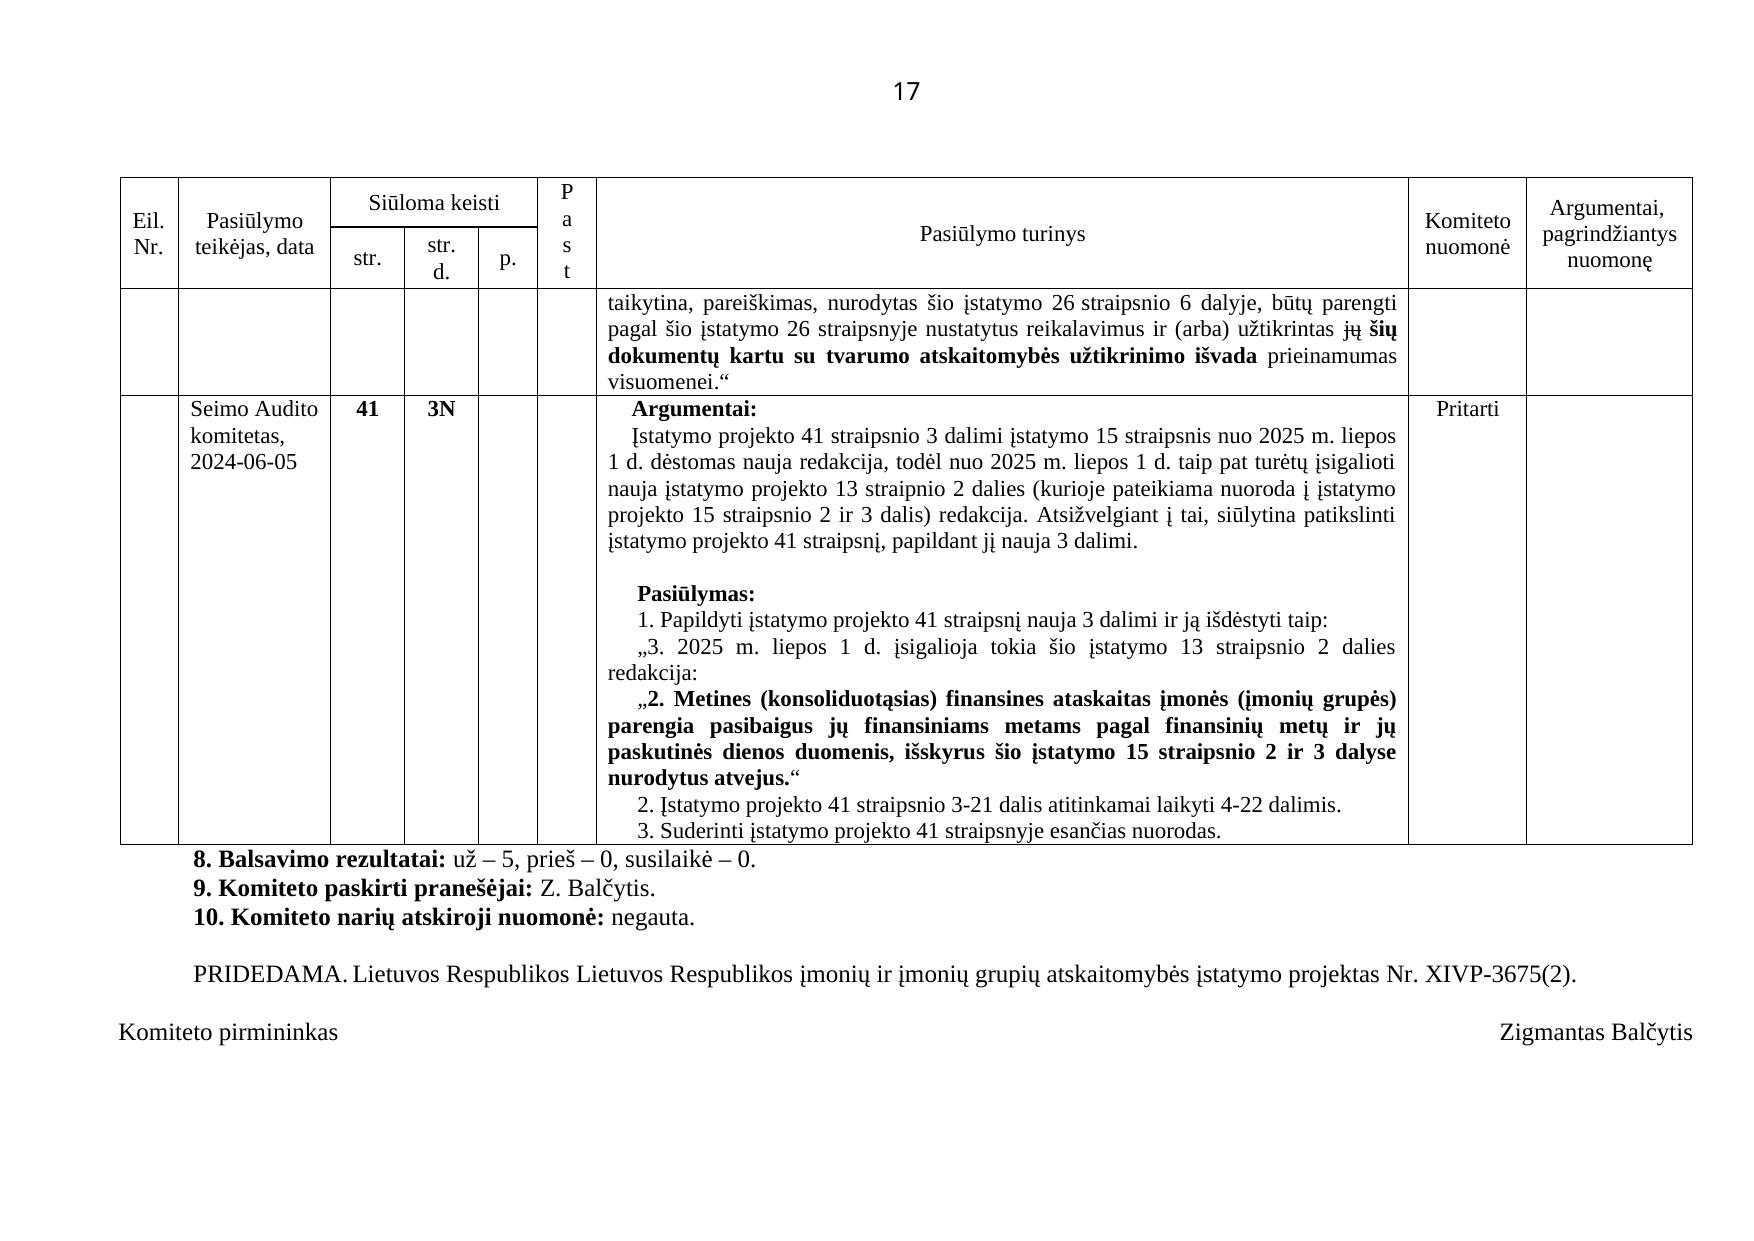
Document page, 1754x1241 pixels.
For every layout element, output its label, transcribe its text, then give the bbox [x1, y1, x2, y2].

table_cell [538, 396, 596, 843]
table_cell [1527, 289, 1692, 394]
table_cell [479, 396, 537, 843]
table_cell str. [331, 228, 404, 288]
table_cell str. d. [405, 228, 478, 288]
table_header Argumentai, pagrindžiantys nuomonę [1527, 178, 1692, 288]
table_cell 41 [331, 396, 404, 843]
table_cell [1409, 289, 1526, 394]
table_cell Argumentai: Įstatymo projekto 41 straipsnio 3 dalimi įstatymo 15 straipsnis nuo 2025 m. liepos 1 d. dėstomas nauja redakcija, todėl nuo 2025 m. liepos 1 d. taip pat turėtų įsigalioti nauja įstatymo projekto 13 straipnio 2 dalies (kurioje pateikiama nuoroda į įstatymo projekto 15 straipsnio 2 ir 3 dalis) redakcija. Atsižvelgiant į tai, siūlytina patikslinti įstatymo projekto 41 straipsnį, papildant jį nauja 3 dalimi. Pasiūlymas: 1. Papildyti įstatymo projekto 41 straipsnį nauja 3 dalimi ir ją išdėstyti taip: „3. 2025 m. liepos 1 d. įsigalioja tokia šio įstatymo 13 straipsnio 2 dalies redakcija: „2. Metines (konsoliduotąsias) finansines ataskaitas įmonės (įmonių grupės) parengia pasibaigus jų finansiniams metams pagal finansinių metų ir jų paskutinės dienos duomenis, išskyrus šio įstatymo 15 straipsnio 2 ir 3 dalyse nurodytus atvejus.“ 2. Įstatymo projekto 41 straipsnio 3-21 dalis atitinkamai laikyti 4-22 dalimis. 3. Suderinti įstatymo projekto 41 straipsnyje esančias nuorodas. [597, 396, 1408, 843]
table_cell Seimo Audito komitetas, 2024-06-05 [179, 396, 330, 843]
text PRIDEDAMA. Lietuvos Respublikos Lietuvos Respublikos įmonių ir įmonių grupių atskaitomybės įstatymo projektas Nr. XIVP-3675(2). [118, 959, 1695, 988]
table_cell [405, 289, 478, 394]
table_cell taikytina, pareiškimas, nurodytas šio įstatymo 26 straipsnio 6 dalyje, būtų parengti pagal šio įstatymo 26 straipsnyje nustatytus reikalavimus ir (arba) užtikrintas jų šių dokumentų kartu su tvarumo atskaitomybės užtikrinimo išvada prieinamumas visuomenei.“ [597, 289, 1408, 394]
text 9. Komiteto paskirti pranešėjai: Z. Balčytis. [118, 873, 1695, 902]
text 8. Balsavimo rezultatai: už – 5, prieš – 0, susilaikė – 0. [118, 844, 1695, 873]
text 10. Komiteto narių atskiroji nuomonė: negauta. [118, 902, 1695, 931]
table_cell p. [479, 228, 537, 288]
table_header Siūloma keisti [331, 178, 537, 226]
table_cell [121, 396, 178, 843]
table_cell [538, 289, 596, 394]
table_cell [1527, 396, 1692, 843]
table_header Pasiūlymo turinys [597, 178, 1408, 288]
table_cell [331, 289, 404, 394]
text Komiteto pirmininkas Zigmantas Balčytis [118, 1017, 1695, 1046]
table_header Komiteto nuomonė [1409, 178, 1526, 288]
table_header Eil. Nr. [121, 178, 178, 288]
table_cell [179, 289, 330, 394]
table_header Pasiūlymo teikėjas, data [179, 178, 330, 288]
table_cell Pritarti [1409, 396, 1526, 843]
table_cell [479, 289, 537, 394]
table_cell [121, 289, 178, 394]
table_cell 3N [405, 396, 478, 843]
table_header Pastabos [538, 178, 596, 288]
